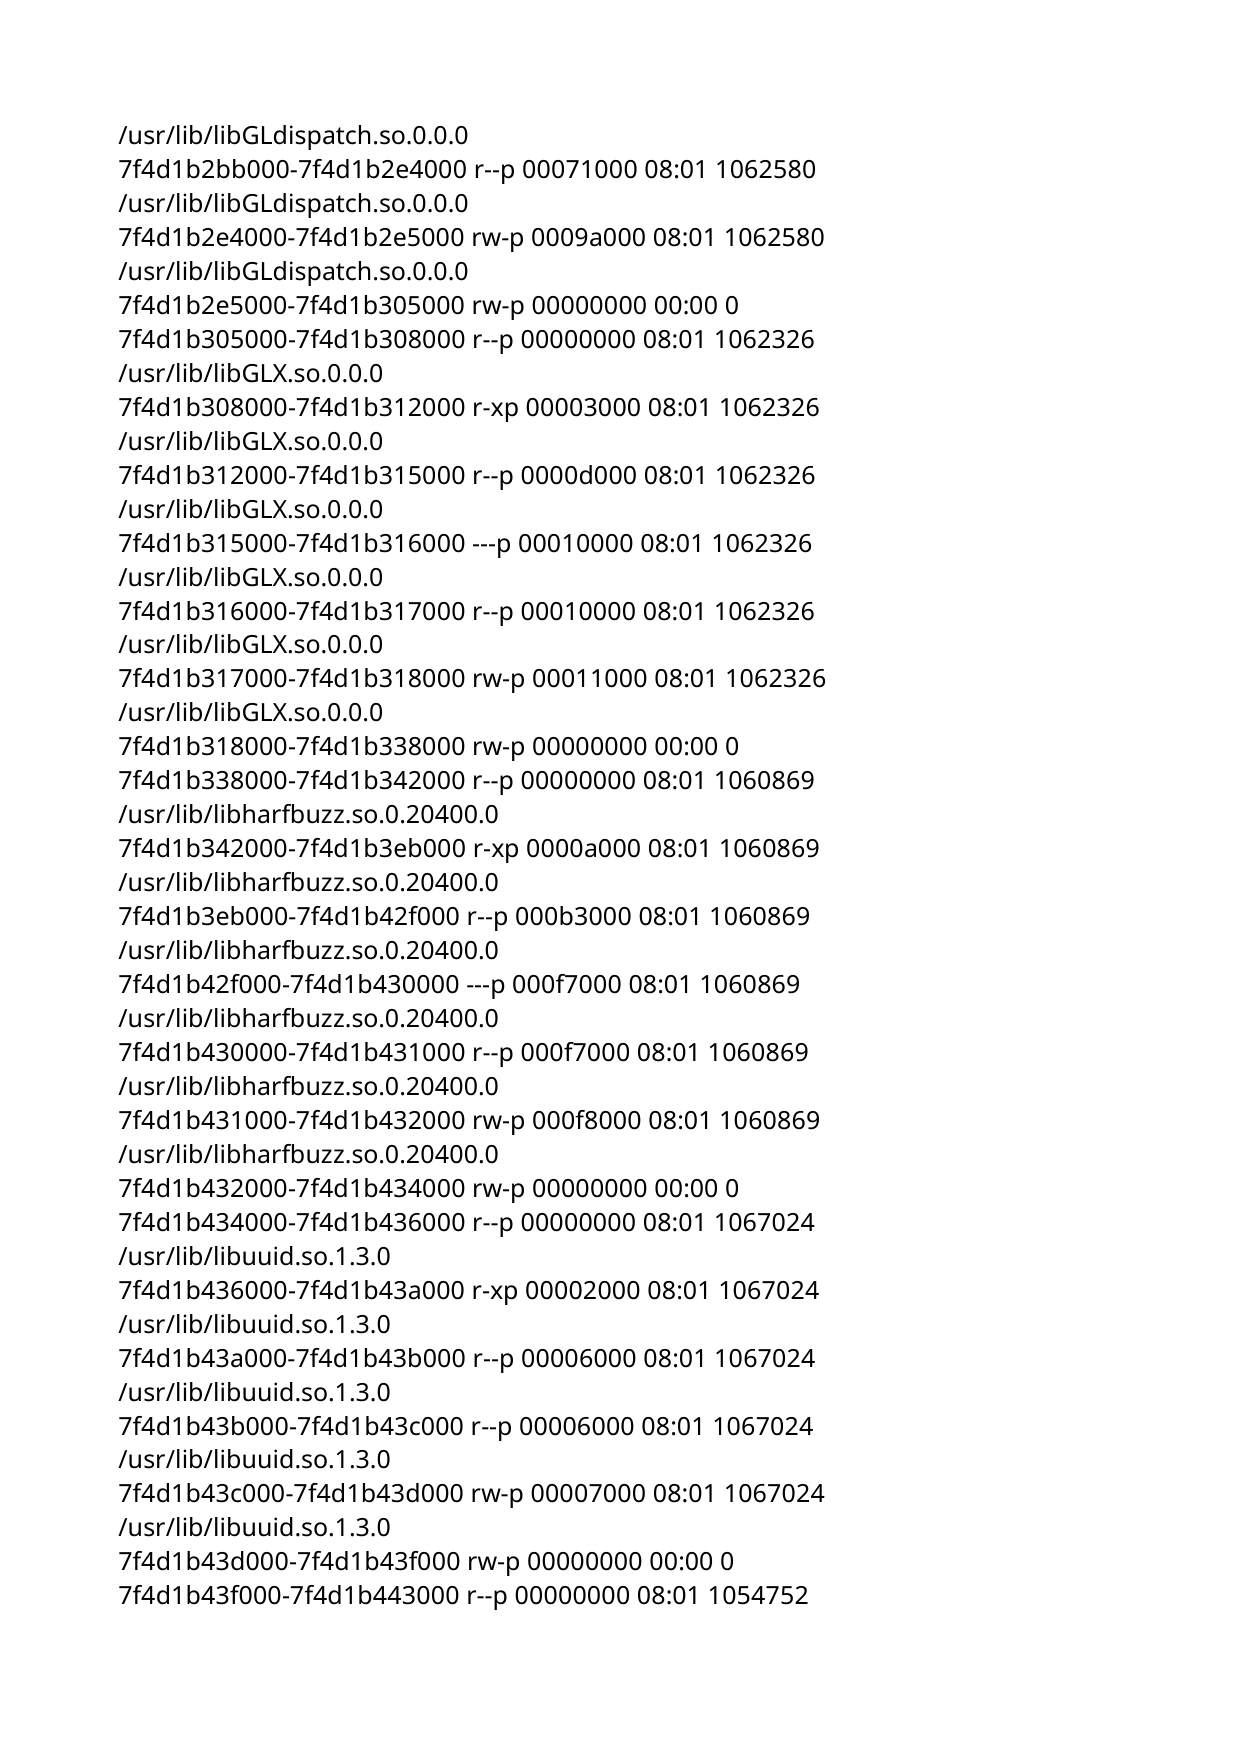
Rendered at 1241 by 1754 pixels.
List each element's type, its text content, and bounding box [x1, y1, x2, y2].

text 7f4d1b2e4000-7f4d1b2e5000 rw-p 0009a000 08:01 1062580 /usr/lib/libGLdispatch.so.0.0.0 [118, 220, 1122, 288]
text 7f4d1b430000-7f4d1b431000 r--p 000f7000 08:01 1060869 /usr/lib/libharfbuzz.so.0.20400.0 [118, 1035, 1122, 1103]
text 7f4d1b43f000-7f4d1b443000 r--p 00000000 08:01 1054752 [118, 1578, 1122, 1612]
text 7f4d1b318000-7f4d1b338000 rw-p 00000000 00:00 0 [118, 729, 1122, 763]
text 7f4d1b436000-7f4d1b43a000 r-xp 00002000 08:01 1067024 /usr/lib/libuuid.so.1.3.0 [118, 1273, 1122, 1341]
text 7f4d1b316000-7f4d1b317000 r--p 00010000 08:01 1062326 /usr/lib/libGLX.so.0.0.0 [118, 593, 1122, 661]
text 7f4d1b312000-7f4d1b315000 r--p 0000d000 08:01 1062326 /usr/lib/libGLX.so.0.0.0 [118, 458, 1122, 526]
text 7f4d1b43a000-7f4d1b43b000 r--p 00006000 08:01 1067024 /usr/lib/libuuid.so.1.3.0 [118, 1341, 1122, 1408]
text 7f4d1b2e5000-7f4d1b305000 rw-p 00000000 00:00 0 [118, 288, 1122, 322]
text 7f4d1b42f000-7f4d1b430000 ---p 000f7000 08:01 1060869 /usr/lib/libharfbuzz.so.0.20400.0 [118, 967, 1122, 1035]
text 7f4d1b431000-7f4d1b432000 rw-p 000f8000 08:01 1060869 /usr/lib/libharfbuzz.so.0.20400.0 [118, 1103, 1122, 1171]
text 7f4d1b3eb000-7f4d1b42f000 r--p 000b3000 08:01 1060869 /usr/lib/libharfbuzz.so.0.20400.0 [118, 899, 1122, 967]
text 7f4d1b317000-7f4d1b318000 rw-p 00011000 08:01 1062326 /usr/lib/libGLX.so.0.0.0 [118, 661, 1122, 729]
text 7f4d1b434000-7f4d1b436000 r--p 00000000 08:01 1067024 /usr/lib/libuuid.so.1.3.0 [118, 1205, 1122, 1273]
text 7f4d1b305000-7f4d1b308000 r--p 00000000 08:01 1062326 /usr/lib/libGLX.so.0.0.0 [118, 322, 1122, 390]
text 7f4d1b2bb000-7f4d1b2e4000 r--p 00071000 08:01 1062580 /usr/lib/libGLdispatch.so.0.0.0 [118, 152, 1122, 220]
text 7f4d1b43b000-7f4d1b43c000 r--p 00006000 08:01 1067024 /usr/lib/libuuid.so.1.3.0 [118, 1408, 1122, 1476]
text 7f4d1b43c000-7f4d1b43d000 rw-p 00007000 08:01 1067024 /usr/lib/libuuid.so.1.3.0 [118, 1476, 1122, 1544]
text 7f4d1b315000-7f4d1b316000 ---p 00010000 08:01 1062326 /usr/lib/libGLX.so.0.0.0 [118, 526, 1122, 593]
text /usr/lib/libGLdispatch.so.0.0.0 [118, 118, 1122, 152]
text 7f4d1b338000-7f4d1b342000 r--p 00000000 08:01 1060869 /usr/lib/libharfbuzz.so.0.20400.0 [118, 763, 1122, 831]
text 7f4d1b308000-7f4d1b312000 r-xp 00003000 08:01 1062326 /usr/lib/libGLX.so.0.0.0 [118, 390, 1122, 458]
text 7f4d1b432000-7f4d1b434000 rw-p 00000000 00:00 0 [118, 1171, 1122, 1205]
text 7f4d1b43d000-7f4d1b43f000 rw-p 00000000 00:00 0 [118, 1544, 1122, 1578]
text 7f4d1b342000-7f4d1b3eb000 r-xp 0000a000 08:01 1060869 /usr/lib/libharfbuzz.so.0.20400.0 [118, 831, 1122, 899]
